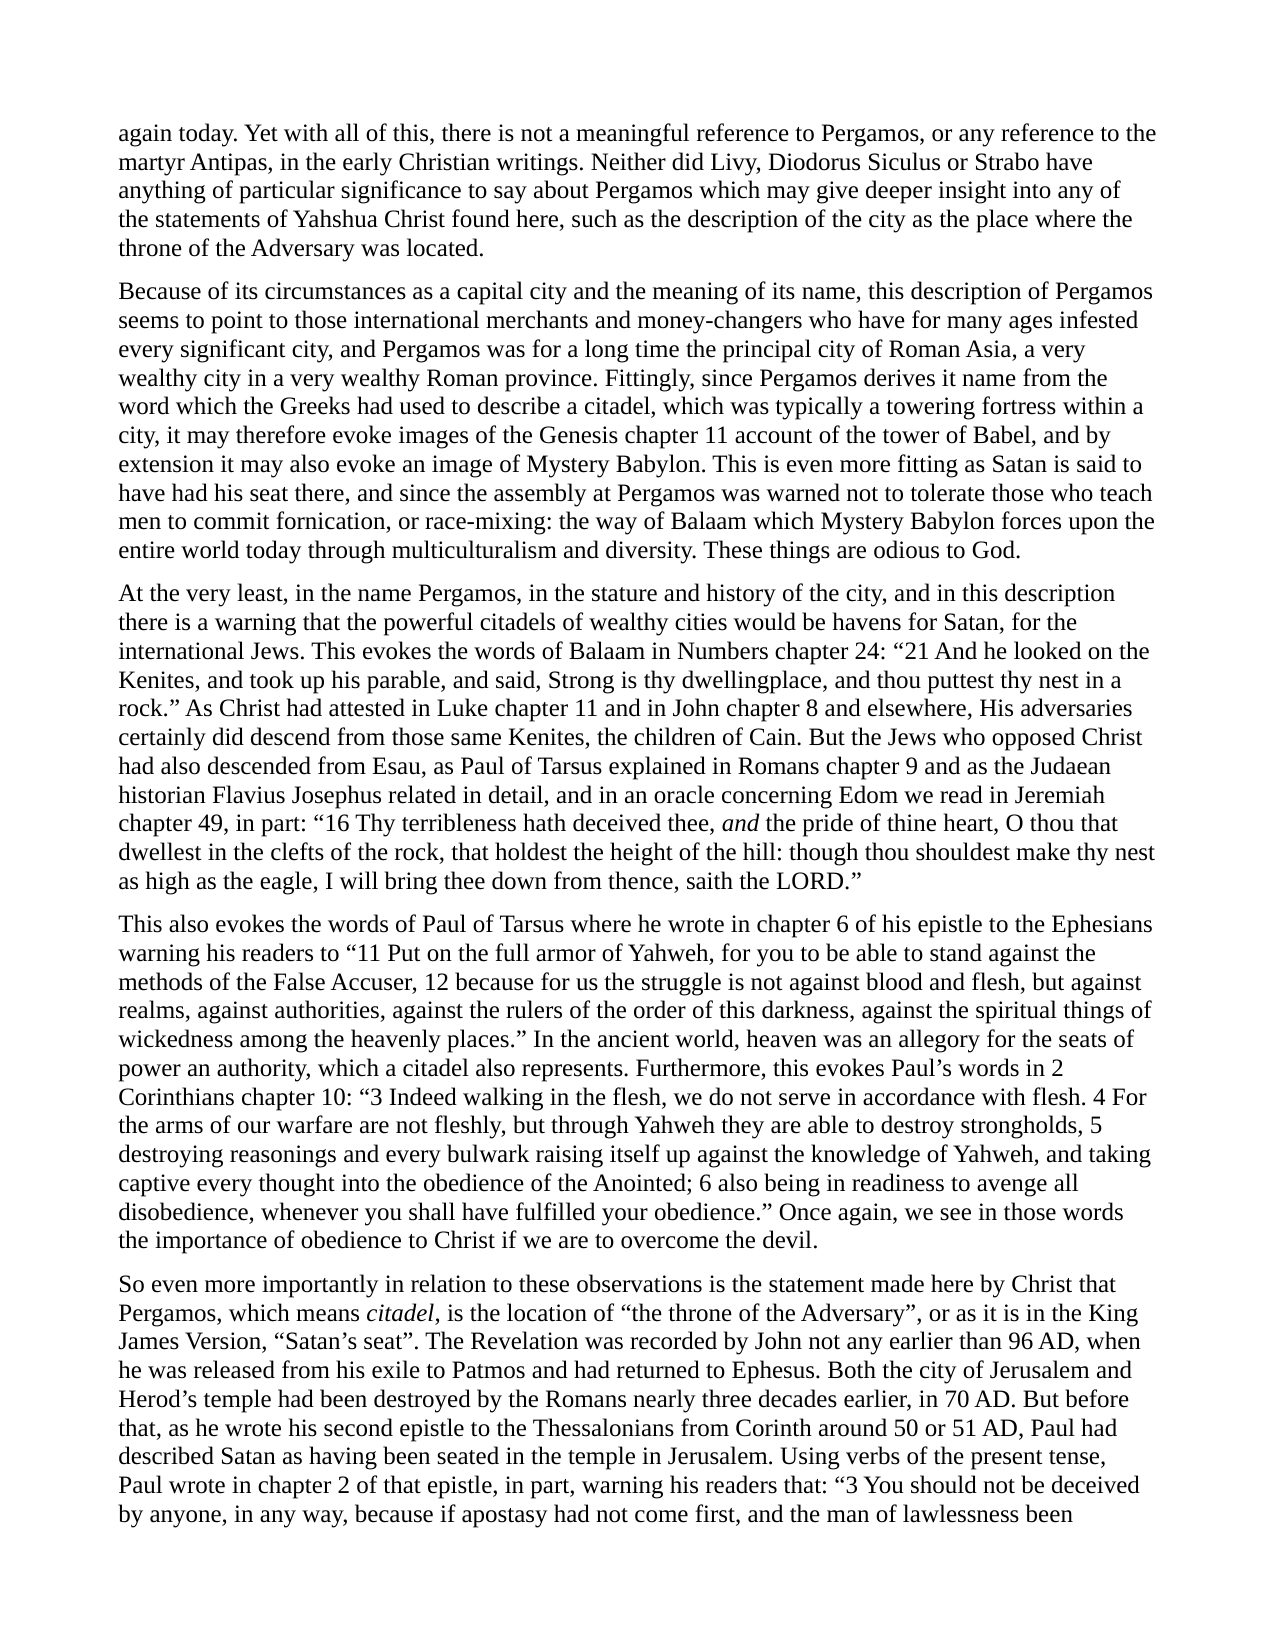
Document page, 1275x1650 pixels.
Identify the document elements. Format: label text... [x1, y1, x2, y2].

text So even more importantly in relation to these observations is the statement made here by Christ that Pergamos, which means citadel, is the location of “the throne of the Adversary”, or as it is in the King James Version, “Satan’s seat”. The Revelation was recorded by John not any earlier than 96 AD, when he was released from his exile to Patmos and had returned to Ephesus. Both the city of Jerusalem and Herod’s temple had been destroyed by the Romans nearly three decades earlier, in 70 AD. But before that, as he wrote his second epistle to the Thessalonians from Corinth around 50 or 51 AD, Paul had described Satan as having been seated in the temple in Jerusalem. Using verbs of the present tense, Paul wrote in chapter 2 of that epistle, in part, warning his readers that: “3 You should not be deceived by anyone, in any way, because if apostasy had not come first, and the man of lawlessness been [118, 1269, 1157, 1528]
text Because of its circumstances as a capital city and the meaning of its name, this description of Pergamos seems to point to those international merchants and money-changers who have for many ages infested every significant city, and Pergamos was for a long time the principal city of Roman Asia, a very wealthy city in a very wealthy Roman province. Fittingly, since Pergamos derives it name from the word which the Greeks had used to describe a citadel, which was typically a towering fortress within a city, it may therefore evoke images of the Genesis chapter 11 account of the tower of Babel, and by extension it may also evoke an image of Mystery Babylon. This is even more fitting as Satan is said to have had his seat there, and since the assembly at Pergamos was warned not to tolerate those who teach men to commit fornication, or race-mixing: the way of Balaam which Mystery Babylon forces upon the entire world today through multiculturalism and diversity. These things are odious to God. [118, 276, 1157, 564]
text This also evokes the words of Paul of Tarsus where he wrote in chapter 6 of his epistle to the Ephesians warning his readers to “11 Put on the full armor of Yahweh, for you to be able to stand against the methods of the False Accuser, 12 because for us the struggle is not against blood and flesh, but against realms, against authorities, against the rulers of the order of this darkness, against the spiritual things of wickedness among the heavenly places.” In the ancient world, heaven was an allegory for the seats of power an authority, which a citadel also represents. Furthermore, this evokes Paul’s words in 2 Corinthians chapter 10: “3 Indeed walking in the flesh, we do not serve in accordance with flesh. 4 For the arms of our warfare are not fleshly, but through Yahweh they are able to destroy strongholds, 5 destroying reasonings and every bulwark raising itself up against the knowledge of Yahweh, and taking captive every thought into the obedience of the Anointed; 6 also being in readiness to avenge all disobedience, whenever you shall have fulfilled your obedience.” Once again, we see in those words the importance of obedience to Christ if we are to overcome the devil. [118, 909, 1157, 1254]
text At the very least, in the name Pergamos, in the stature and history of the city, and in this description there is a warning that the powerful citadels of wealthy cities would be havens for Satan, for the international Jews. This evokes the words of Balaam in Numbers chapter 24: “21 And he looked on the Kenites, and took up his parable, and said, Strong is thy dwellingplace, and thou puttest thy nest in a rock.” As Christ had attested in Luke chapter 11 and in John chapter 8 and elsewhere, His adversaries certainly did descend from those same Kenites, the children of Cain. But the Jews who opposed Christ had also descended from Esau, as Paul of Tarsus explained in Romans chapter 9 and as the Judaean historian Flavius Josephus related in detail, and in an oracle concerning Edom we read in Jeremiah chapter 49, in part: “16 Thy terribleness hath deceived thee, and the pride of thine heart, O thou that dwellest in the clefts of the rock, that holdest the height of the hill: though thou shouldest make thy nest as high as the eagle, I will bring thee down from thence, saith the LORD.” [118, 578, 1157, 895]
text again today. Yet with all of this, there is not a meaningful reference to Pergamos, or any reference to the martyr Antipas, in the early Christian writings. Neither did Livy, Diodorus Siculus or Strabo have anything of particular significance to say about Pergamos which may give deeper insight into any of the statements of Yahshua Christ found here, such as the description of the city as the place where the throne of the Adversary was located. [118, 118, 1157, 262]
